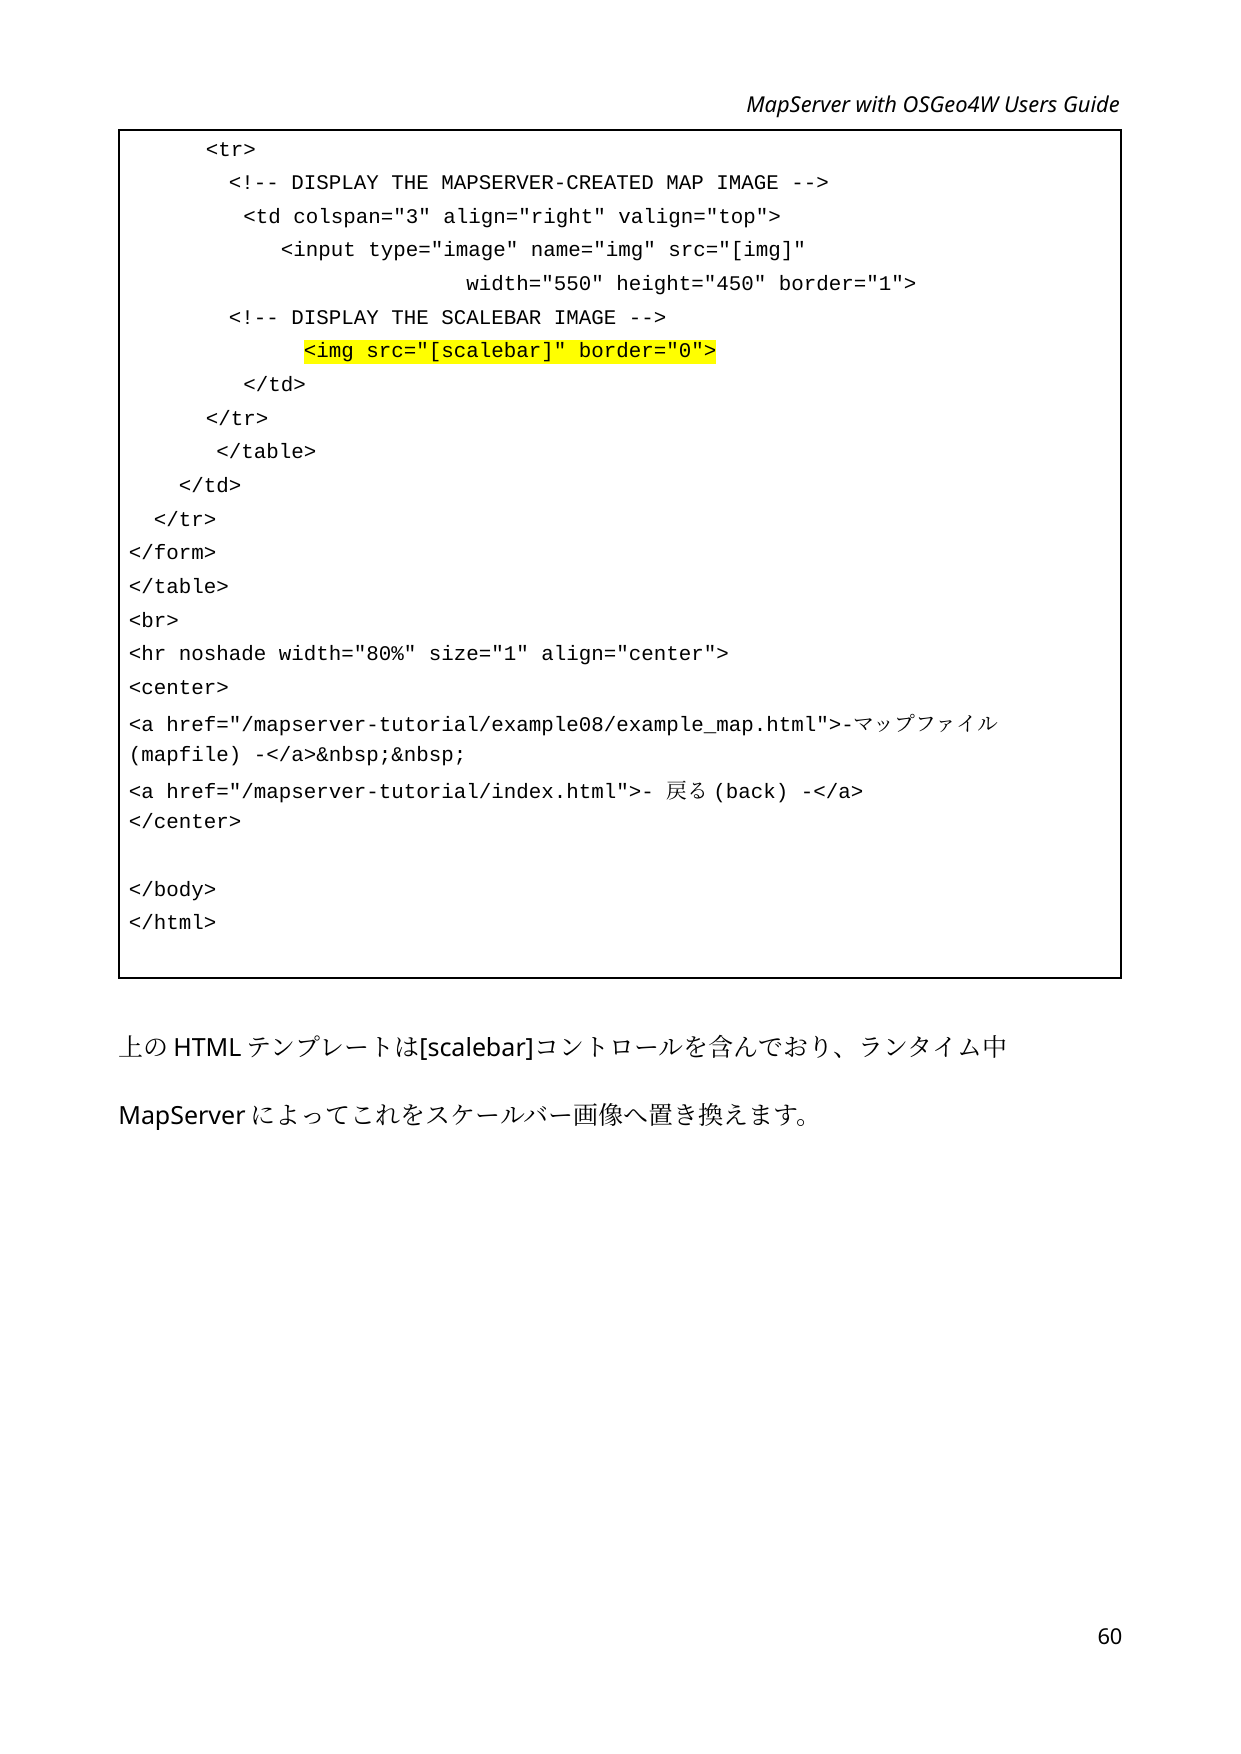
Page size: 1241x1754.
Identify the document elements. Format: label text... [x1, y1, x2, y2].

text <img src="[scalebar]" border="0"> [120, 331, 1120, 365]
text <tr> [120, 131, 1120, 163]
text <input type="image" name="img" src="[img]" [120, 230, 1120, 264]
text </td> [120, 466, 1120, 499]
text <a href="/mapserver-tutorial/example08/example_map.html">-マップファイル (mapfile) -</a>&nbsp;&nbsp; [120, 701, 1120, 769]
text </table> [120, 432, 1120, 466]
text </html> [120, 903, 1120, 941]
text </td> [120, 365, 1120, 398]
text width="550" height="450" border="1"> [120, 264, 1120, 298]
text </form> [120, 533, 1120, 567]
text <hr noshade width="80%" size="1" align="center"> [120, 634, 1120, 668]
text </table> [120, 567, 1120, 600]
text 上のHTMLテンプレートは[scalebar]コントロールを含んでおり、ランタイム中MapServerによってこれをスケールバー画像へ置き換えます。 [118, 1012, 1122, 1147]
text <center> [120, 668, 1120, 701]
text </tr> [120, 398, 1120, 432]
text <td colspan="3" align="right" valign="top"> [120, 197, 1120, 230]
text </body> [120, 869, 1120, 903]
text <!-- DISPLAY THE SCALEBAR IMAGE --> [120, 298, 1120, 331]
text </tr> [120, 499, 1120, 533]
text <br> [120, 600, 1120, 634]
text <!-- DISPLAY THE MAPSERVER-CREATED MAP IMAGE --> [120, 163, 1120, 197]
text <a href="/mapserver-tutorial/index.html">- 戻る (back) -</a> [120, 769, 1120, 802]
text </center> [120, 802, 1120, 840]
